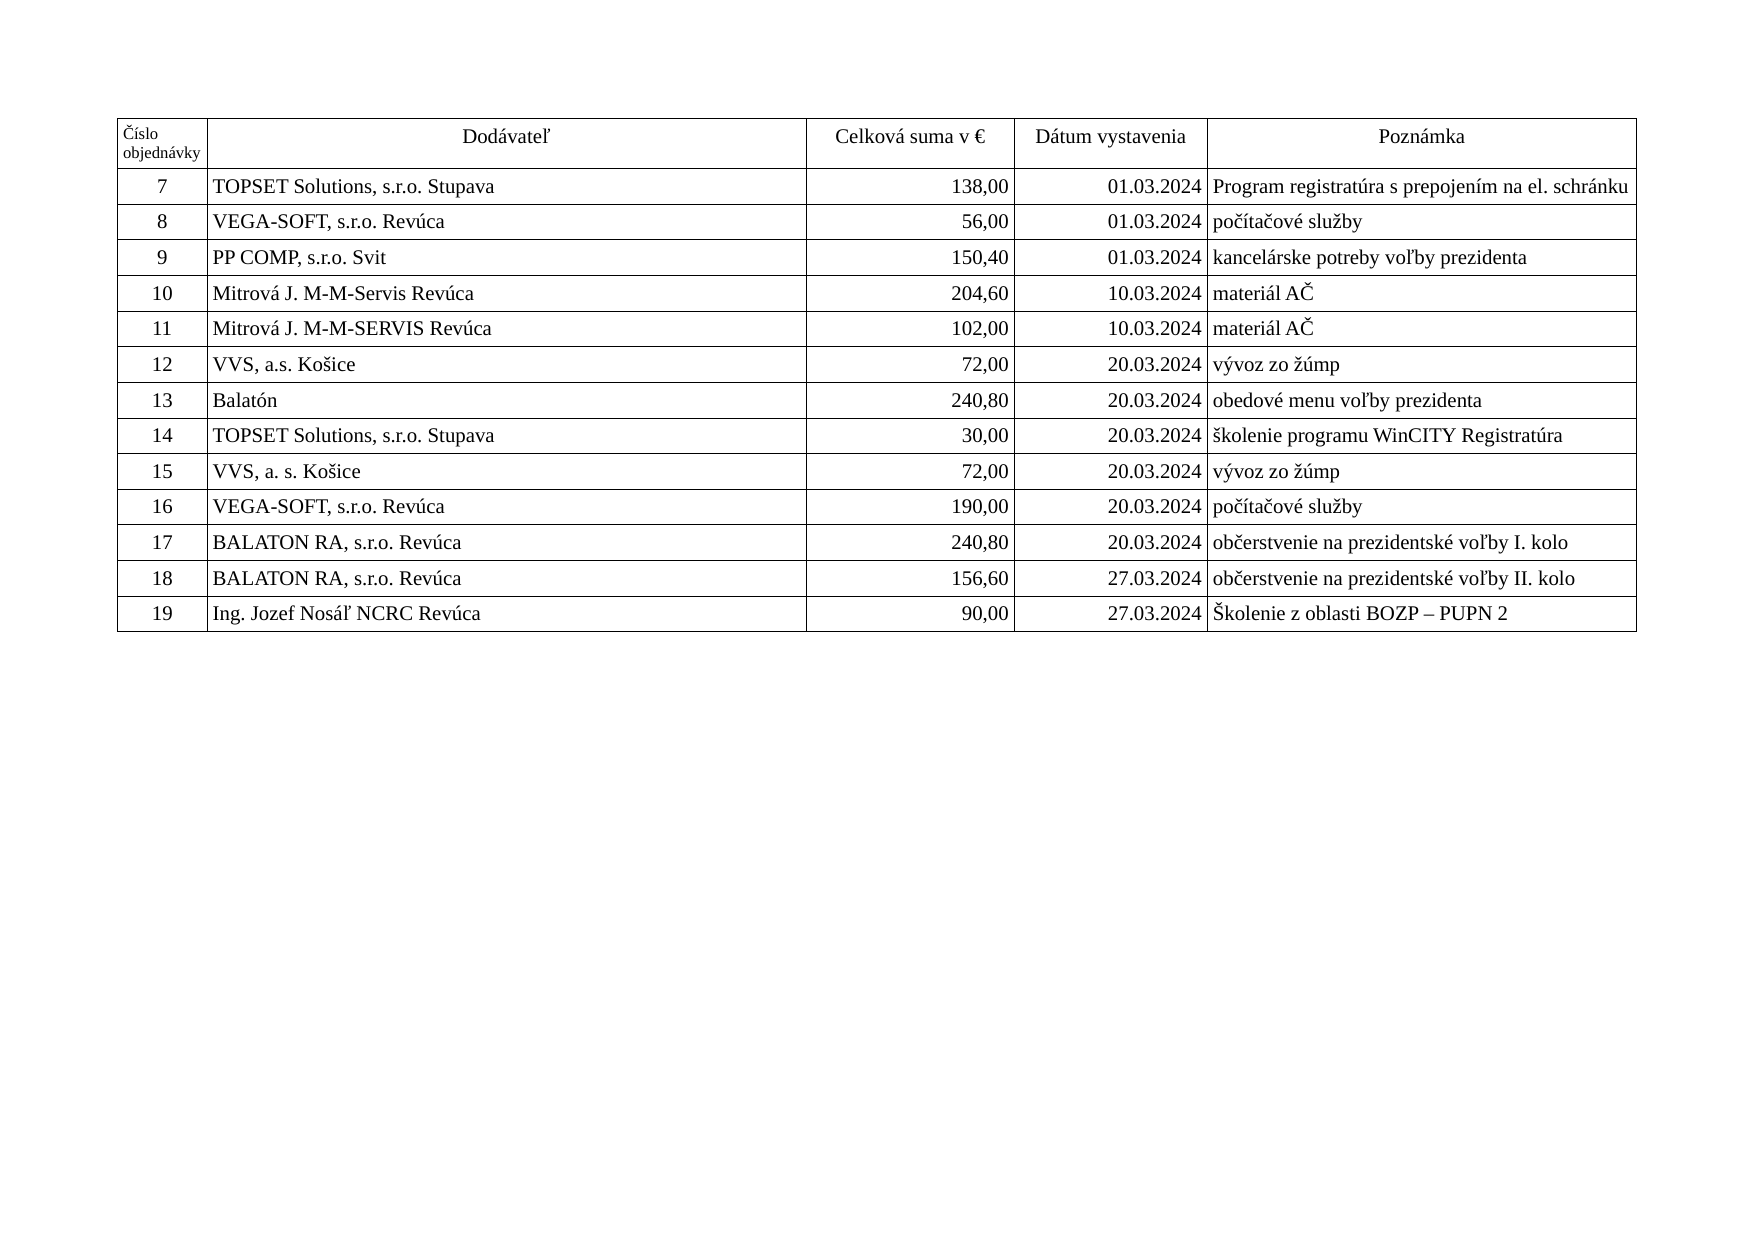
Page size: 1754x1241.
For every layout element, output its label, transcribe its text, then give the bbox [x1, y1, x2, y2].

table_cell 14 [118, 419, 207, 453]
table_cell PP COMP, s.r.o. Svit [208, 240, 806, 275]
table_cell 138,00 [807, 169, 1014, 204]
table_cell VEGA-SOFT, s.r.o. Revúca [208, 490, 806, 524]
table_cell 10.03.2024 [1015, 276, 1207, 311]
table_cell 19 [118, 597, 207, 631]
table_cell 20.03.2024 [1015, 383, 1207, 417]
table_cell 27.03.2024 [1015, 561, 1207, 596]
table_cell BALATON RA, s.r.o. Revúca [208, 525, 806, 560]
table_cell 150,40 [807, 240, 1014, 275]
table_cell Balatón [208, 383, 806, 417]
table_cell 11 [118, 312, 207, 346]
table_cell občerstvenie na prezidentské voľby II. kolo [1208, 561, 1636, 596]
table_cell Mitrová J. M-M-SERVIS Revúca [208, 312, 806, 346]
table_cell BALATON RA, s.r.o. Revúca [208, 561, 806, 596]
table_cell 15 [118, 454, 207, 489]
table_cell 20.03.2024 [1015, 525, 1207, 560]
table_cell 13 [118, 383, 207, 417]
table_cell kancelárske potreby voľby prezidenta [1208, 240, 1636, 275]
table_cell 01.03.2024 [1015, 205, 1207, 239]
table_cell 20.03.2024 [1015, 490, 1207, 524]
table_cell 102,00 [807, 312, 1014, 346]
table_cell Ing. Jozef Nosáľ NCRC Revúca [208, 597, 806, 631]
table_cell 56,00 [807, 205, 1014, 239]
table_cell 10 [118, 276, 207, 311]
table_cell 12 [118, 347, 207, 382]
table_cell 27.03.2024 [1015, 597, 1207, 631]
table_header Dodávateľ [208, 119, 806, 168]
table_cell VVS, a. s. Košice [208, 454, 806, 489]
table_header Celková suma v € [807, 119, 1014, 168]
table_cell 190,00 [807, 490, 1014, 524]
table_cell vývoz zo žúmp [1208, 347, 1636, 382]
table_cell 8 [118, 205, 207, 239]
table_cell 240,80 [807, 525, 1014, 560]
table_header Dátum vystavenia [1015, 119, 1207, 168]
table_cell 01.03.2024 [1015, 169, 1207, 204]
table_cell 01.03.2024 [1015, 240, 1207, 275]
table_cell 30,00 [807, 419, 1014, 453]
table_cell obedové menu voľby prezidenta [1208, 383, 1636, 417]
table_cell materiál AČ [1208, 276, 1636, 311]
table_cell 90,00 [807, 597, 1014, 631]
table_cell 16 [118, 490, 207, 524]
table_cell Mitrová J. M-M-Servis Revúca [208, 276, 806, 311]
table_cell 9 [118, 240, 207, 275]
table_cell počítačové služby [1208, 205, 1636, 239]
table_cell občerstvenie na prezidentské voľby I. kolo [1208, 525, 1636, 560]
table_cell 10.03.2024 [1015, 312, 1207, 346]
table_cell VEGA-SOFT, s.r.o. Revúca [208, 205, 806, 239]
table_cell 240,80 [807, 383, 1014, 417]
table_cell 17 [118, 525, 207, 560]
table_cell 7 [118, 169, 207, 204]
table_cell 20.03.2024 [1015, 347, 1207, 382]
table_cell VVS, a.s. Košice [208, 347, 806, 382]
table_cell 72,00 [807, 454, 1014, 489]
table_cell 20.03.2024 [1015, 454, 1207, 489]
table_cell TOPSET Solutions, s.r.o. Stupava [208, 169, 806, 204]
table_cell 156,60 [807, 561, 1014, 596]
table_cell 18 [118, 561, 207, 596]
table_cell 72,00 [807, 347, 1014, 382]
table_cell Program registratúra s prepojením na el. schránku [1208, 169, 1636, 204]
table_header Číslo objednávky [118, 119, 207, 168]
table_cell počítačové služby [1208, 490, 1636, 524]
table_cell TOPSET Solutions, s.r.o. Stupava [208, 419, 806, 453]
table_cell vývoz zo žúmp [1208, 454, 1636, 489]
table_cell Školenie z oblasti BOZP – PUPN 2 [1208, 597, 1636, 631]
table_cell materiál AČ [1208, 312, 1636, 346]
table_header Poznámka [1208, 119, 1636, 168]
table_cell školenie programu WinCITY Registratúra [1208, 419, 1636, 453]
table_cell 20.03.2024 [1015, 419, 1207, 453]
table_cell 204,60 [807, 276, 1014, 311]
